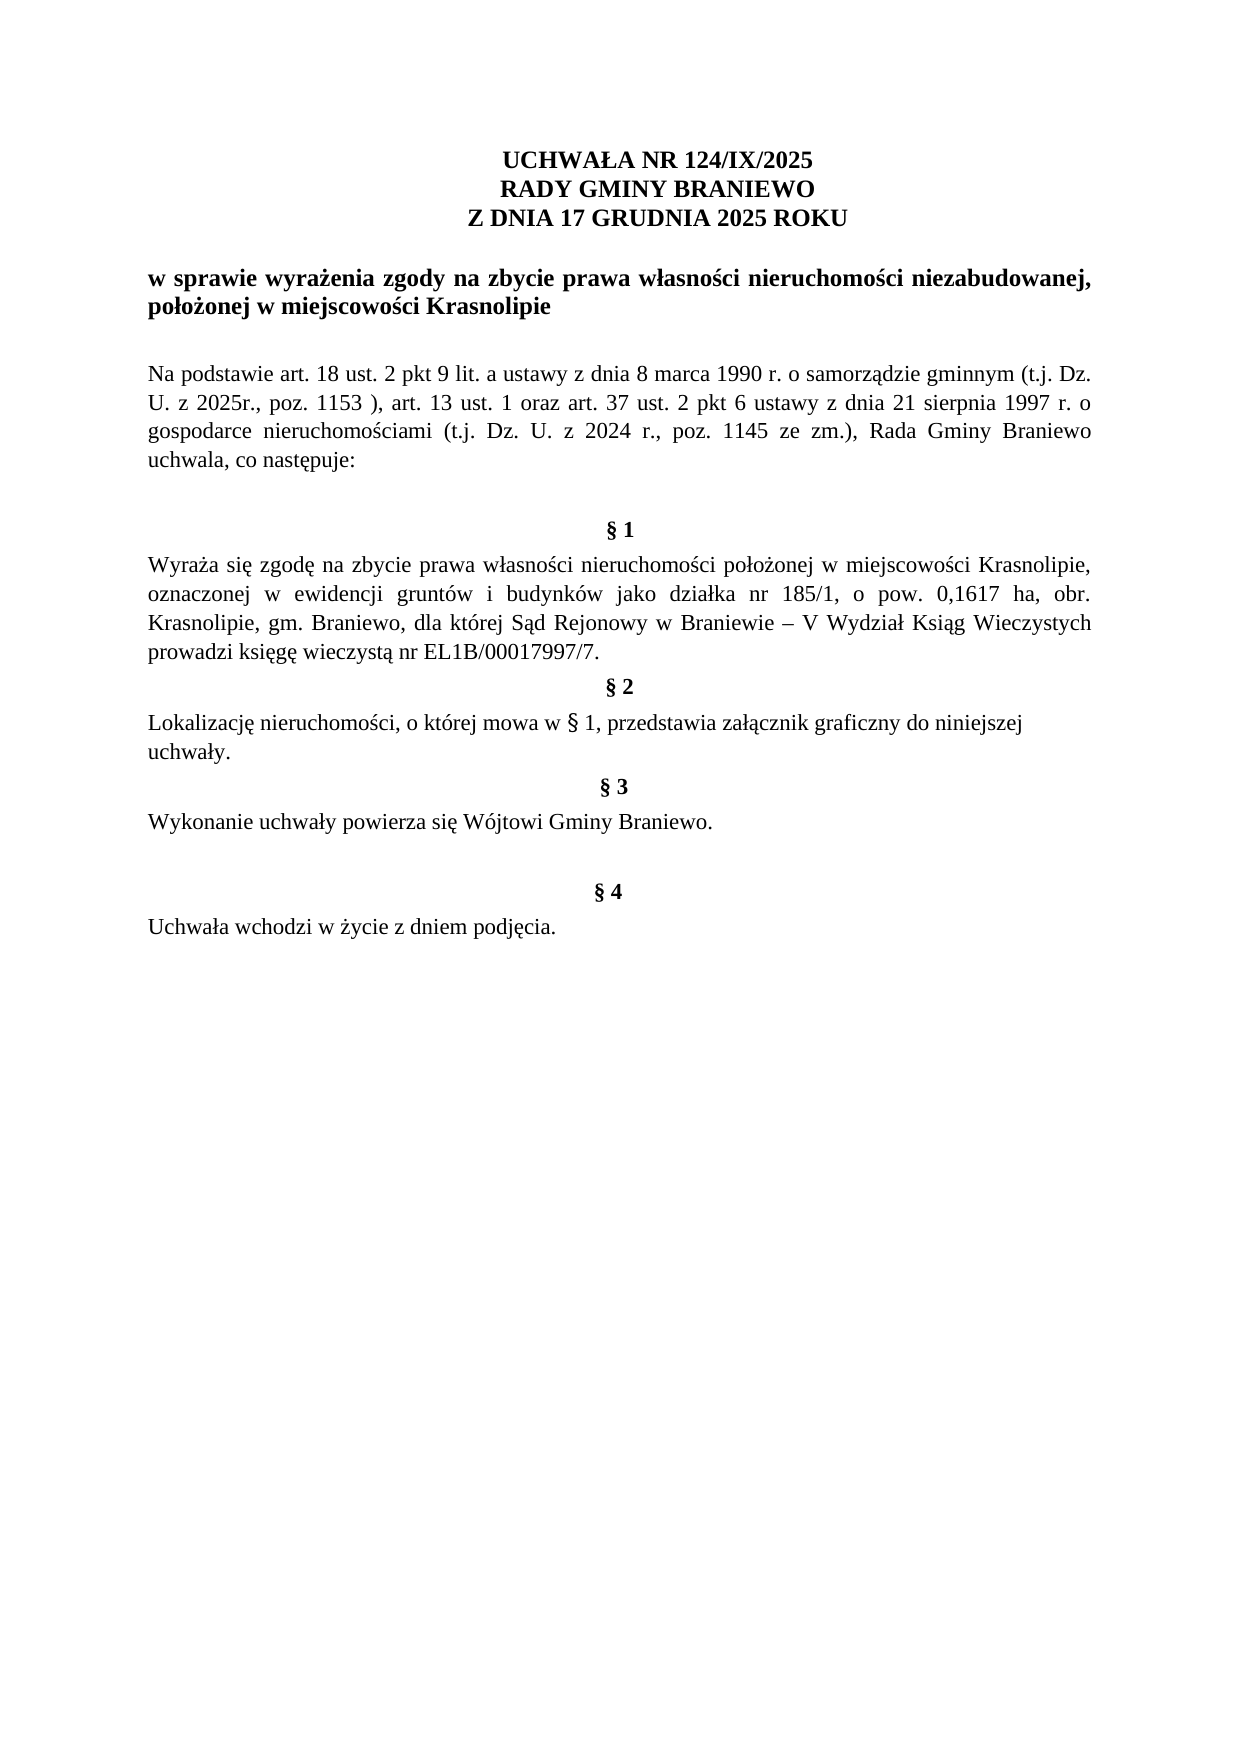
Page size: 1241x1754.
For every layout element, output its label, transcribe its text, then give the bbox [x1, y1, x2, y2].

list w sprawie wyrażenia zgody na zbycie prawa własności nieruchomości niezabudowanej, położonej w miejscowości Krasnolipie [148, 263, 1093, 320]
list RADY GMINY BRANIEWO [185, 174, 1093, 203]
list § 1 [148, 516, 1093, 543]
list Uchwała wchodzi w życie z dniem podjęcia. [148, 913, 1093, 939]
list Na podstawie art. 18 ust. 2 pkt 9 lit. a ustawy z dnia 8 marca 1990 r. o samorządzie gminnym (t.j. Dz. U. z 2025r., poz. 1153 ), art. 13 ust. 1 oraz art. 37 ust. 2 pkt 6 ustawy z dnia 21 sierpnia 1997 r. o gospodarce nieruchomościami (t.j. Dz. U. z 2024 r., poz. 1145 ze zm.), Rada Gminy Braniewo uchwala, co następuje: [148, 360, 1093, 473]
list § 3 [148, 773, 1093, 799]
list UCHWAŁA NR 124/IX/2025 [185, 145, 1093, 174]
list Wyraża się zgodę na zbycie prawa własności nieruchomości położonej w miejscowości Krasnolipie, oznaczonej w ewidencji gruntów i budynków jako działka nr 185/1, o pow. 0,1617 ha, obr. Krasnolipie, gm. Braniewo, dla której Sąd Rejonowy w Braniewie – V Wydział Ksiąg Wieczystych prowadzi księgę wieczystą nr EL1B/00017997/7. [148, 551, 1093, 664]
list § 4 [148, 878, 1093, 904]
list Lokalizację nieruchomości, o której mowa w § 1, przedstawia załącznik graficzny do niniejszej uchwały. [148, 708, 1093, 764]
list § 2 [148, 673, 1093, 699]
list Wykonanie uchwały powierza się Wójtowi Gminy Braniewo. [148, 808, 1093, 834]
list Z DNIA 17 GRUDNIA 2025 ROKU [185, 203, 1093, 232]
